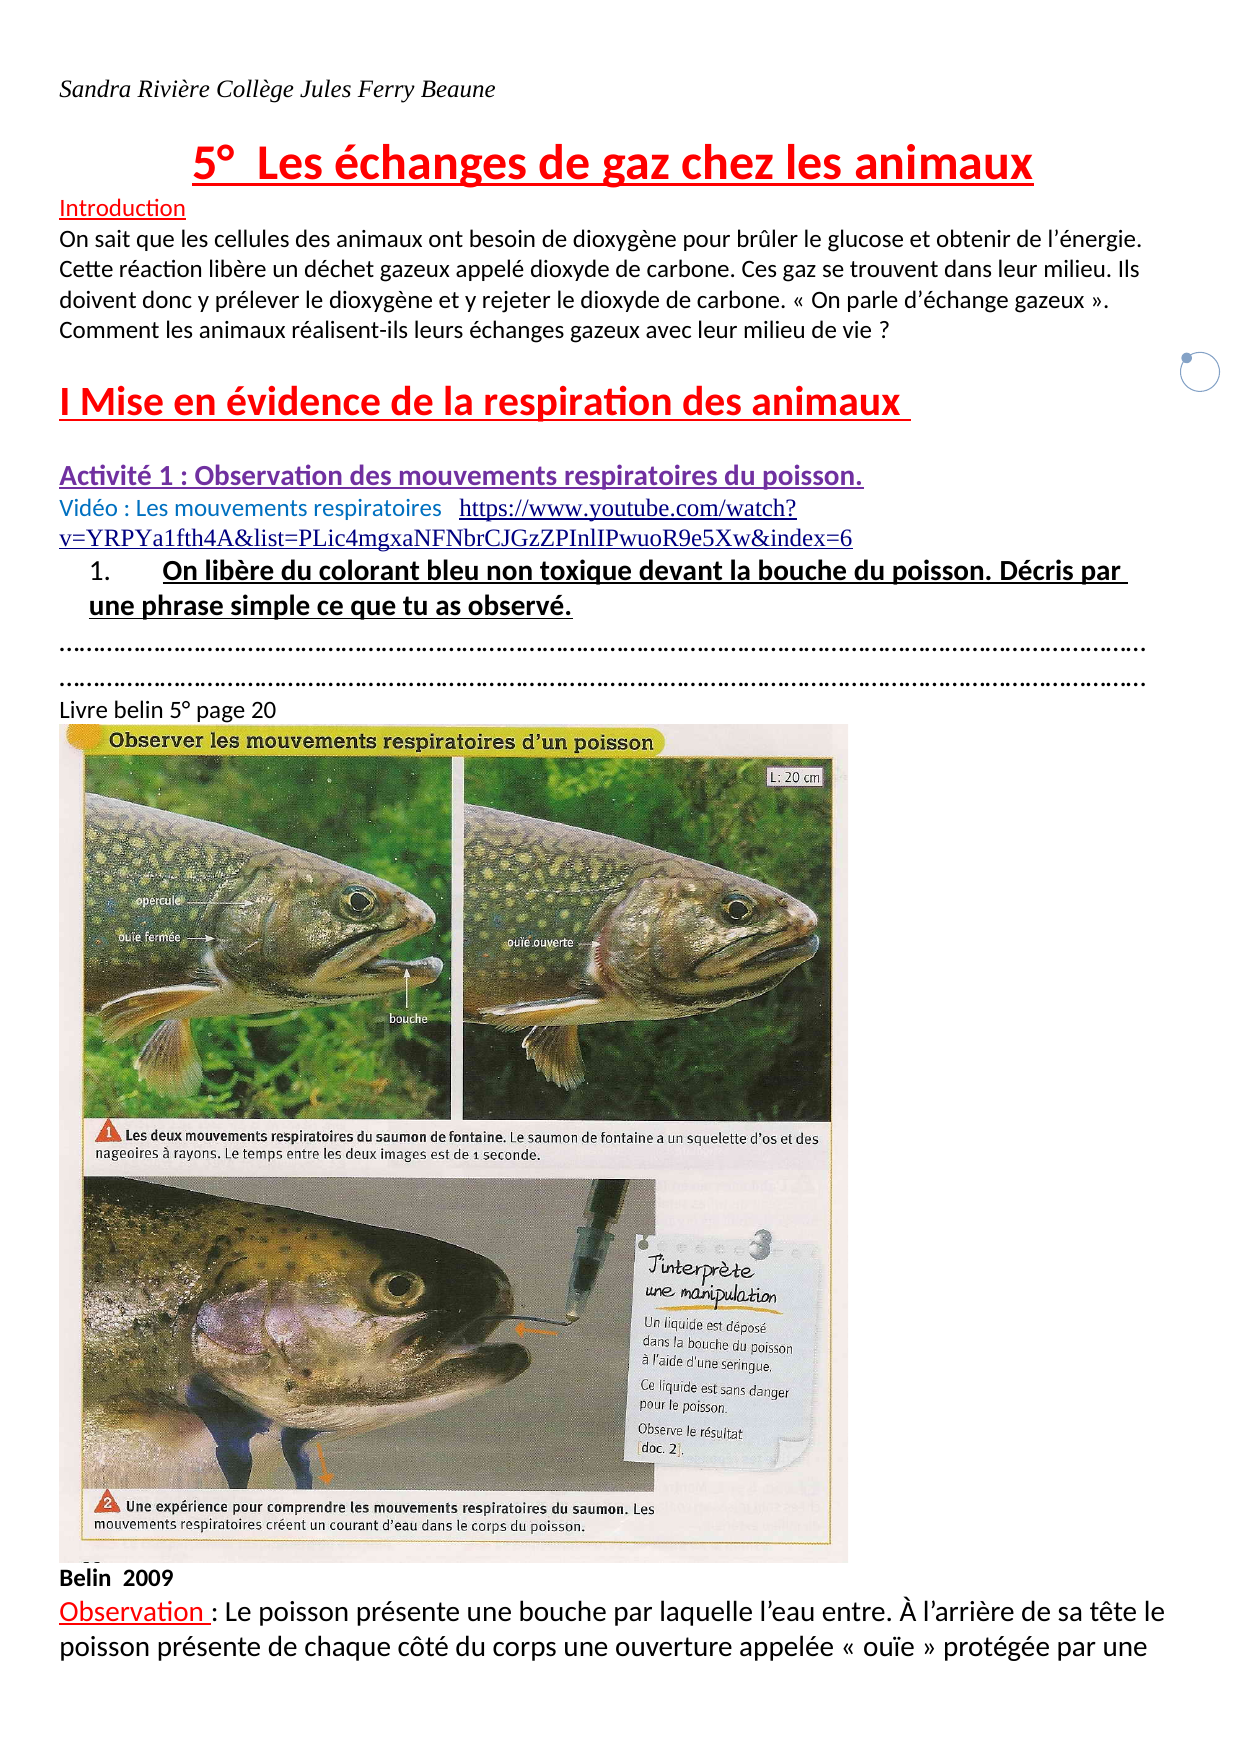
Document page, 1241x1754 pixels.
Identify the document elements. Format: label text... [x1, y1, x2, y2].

text Belin 2009 [59, 1562, 1167, 1593]
text I Mise en évidence de la respiration des animaux [59, 375, 1167, 426]
text Vidéo : Les mouvements respiratoires https://www.youtube.com/watch?v=YRPYa1fth4A&list=PLic4mgxaNFNbrCJGzZPInlIPwuoR9e5Xw&index=6 [59, 492, 1167, 552]
text Introduction [59, 192, 1167, 223]
text Livre belin 5° page 20 [59, 694, 1167, 725]
text On sait que les cellules des animaux ont besoin de dioxygène pour brûler le glucose et obtenir de l’énergie. Cette réaction libère un déchet gazeux appelé dioxyde de carbone. Ces gaz se trouvent dans leur milieu. Ils doivent donc y prélever le dioxygène et y rejeter le dioxyde de carbone. « On parle d’échange gazeux ». [59, 223, 1167, 314]
text ……………………………………………………………………………………………………………………………………………………………………………………………………………………………………………………………………………………………… [59, 623, 1167, 694]
text 5° Les échanges de gaz chez les animaux [59, 131, 1167, 192]
text Comment les animaux réalisent-ils leurs échanges gazeux avec leur milieu de vie ? [59, 314, 1167, 345]
list On libère du colorant bleu non toxique devant la bouche du poisson. Décris par une phrase simple ce que tu as observé. [89, 552, 1167, 623]
text Observation : Le poisson présente une bouche par laquelle l’eau entre. À l’arrière de sa tête le poisson présente de chaque côté du corps une ouverture appelée « ouïe » protégée par une [59, 1593, 1167, 1664]
text Activité 1 : Observation des mouvements respiratoires du poisson. [59, 457, 1167, 492]
